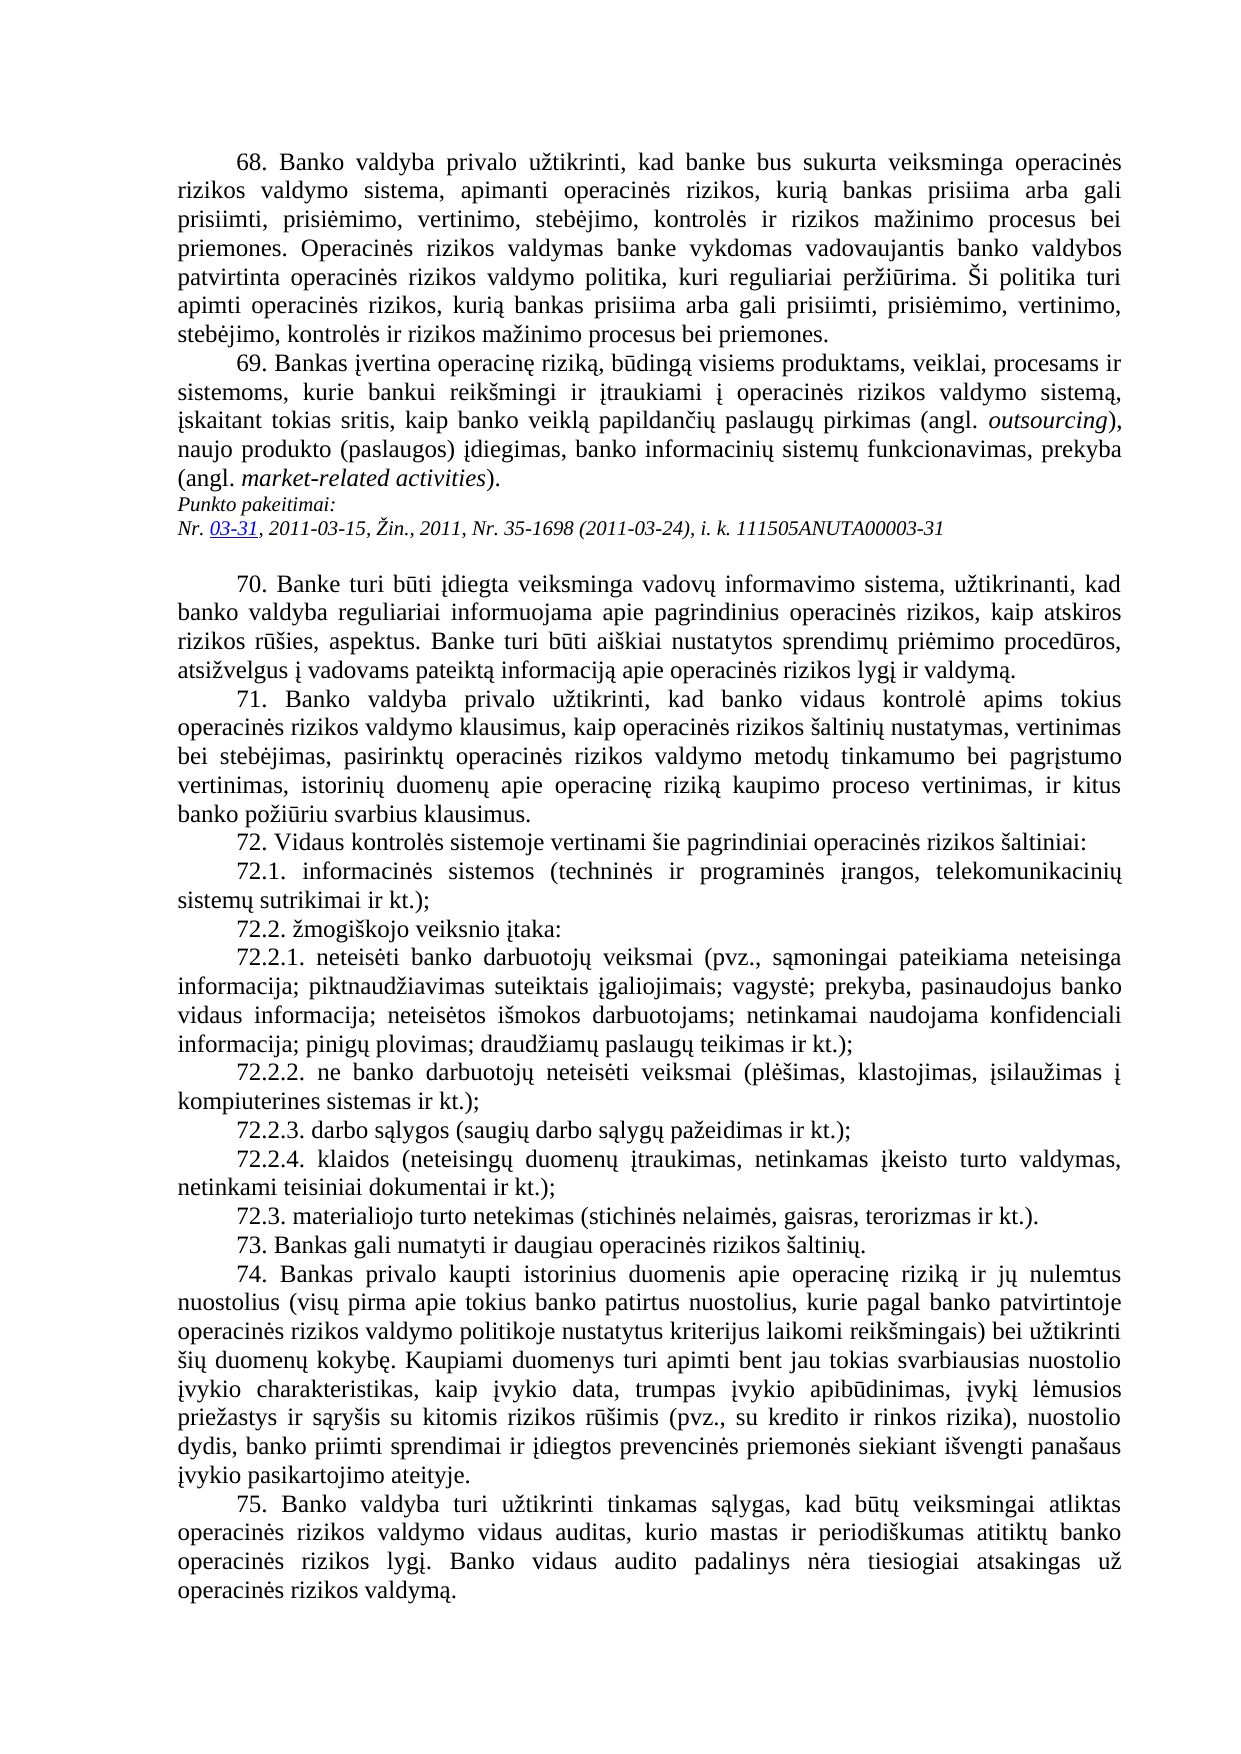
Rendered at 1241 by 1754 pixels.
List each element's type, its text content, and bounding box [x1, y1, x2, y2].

text Punkto pakeitimai: [177, 492, 1122, 516]
text 68. Banko valdyba privalo užtikrinti, kad banke bus sukurta veiksminga operacinės rizikos valdymo sistema, apimanti operacinės rizikos, kurią bankas prisiima arba gali prisiimti, prisiėmimo, vertinimo, stebėjimo, kontrolės ir rizikos mažinimo procesus bei priemones. Operacinės rizikos valdymas banke vykdomas vadovaujantis banko valdybos patvirtinta operacinės rizikos valdymo politika, kuri reguliariai peržiūrima. Ši politika turi apimti operacinės rizikos, kurią bankas prisiima arba gali prisiimti, prisiėmimo, vertinimo, stebėjimo, kontrolės ir rizikos mažinimo procesus bei priemones. [177, 147, 1122, 348]
text 72.2.2. ne banko darbuotojų neteisėti veiksmai (plėšimas, klastojimas, įsilaužimas į kompiuterines sistemas ir kt.); [177, 1057, 1122, 1115]
text 75. Banko valdyba turi užtikrinti tinkamas sąlygas, kad būtų veiksmingai atliktas operacinės rizikos valdymo vidaus auditas, kurio mastas ir periodiškumas atitiktų banko operacinės rizikos lygį. Banko vidaus audito padalinys nėra tiesiogiai atsakingas už operacinės rizikos valdymą. [177, 1489, 1122, 1604]
text 72.2.3. darbo sąlygos (saugių darbo sąlygų pažeidimas ir kt.); [177, 1115, 1122, 1144]
text 71. Banko valdyba privalo užtikrinti, kad banko vidaus kontrolė apims tokius operacinės rizikos valdymo klausimus, kaip operacinės rizikos šaltinių nustatymas, vertinimas bei stebėjimas, pasirinktų operacinės rizikos valdymo metodų tinkamumo bei pagrįstumo vertinimas, istorinių duomenų apie operacinę riziką kaupimo proceso vertinimas, ir kitus banko požiūriu svarbius klausimus. [177, 684, 1122, 827]
text 70. Banke turi būti įdiegta veiksminga vadovų informavimo sistema, užtikrinanti, kad banko valdyba reguliariai informuojama apie pagrindinius operacinės rizikos, kaip atskiros rizikos rūšies, aspektus. Banke turi būti aiškiai nustatytos sprendimų priėmimo procedūros, atsižvelgus į vadovams pateiktą informaciją apie operacinės rizikos lygį ir valdymą. [177, 569, 1122, 684]
text 72.2.1. neteisėti banko darbuotojų veiksmai (pvz., sąmoningai pateikiama neteisinga informacija; piktnaudžiavimas suteiktais įgaliojimais; vagystė; prekyba, pasinaudojus banko vidaus informacija; neteisėtos išmokos darbuotojams; netinkamai naudojama konfidenciali informacija; pinigų plovimas; draudžiamų paslaugų teikimas ir kt.); [177, 942, 1122, 1057]
text 72.3. materialiojo turto netekimas (stichinės nelaimės, gaisras, terorizmas ir kt.). [177, 1201, 1122, 1230]
text 72.2. žmogiškojo veiksnio įtaka: [177, 914, 1122, 942]
text 69. Bankas įvertina operacinę riziką, būdingą visiems produktams, veiklai, procesams ir sistemoms, kurie bankui reikšmingi ir įtraukiami į operacinės rizikos valdymo sistemą, įskaitant tokias sritis, kaip banko veiklą papildančių paslaugų pirkimas (angl. outsourcing), naujo produkto (paslaugos) įdiegimas, banko informacinių sistemų funkcionavimas, prekyba (angl. market-related activities). [177, 348, 1122, 492]
text 74. Bankas privalo kaupti istorinius duomenis apie operacinę riziką ir jų nulemtus nuostolius (visų pirma apie tokius banko patirtus nuostolius, kurie pagal banko patvirtintoje operacinės rizikos valdymo politikoje nustatytus kriterijus laikomi reikšmingais) bei užtikrinti šių duomenų kokybę. Kaupiami duomenys turi apimti bent jau tokias svarbiausias nuostolio įvykio charakteristikas, kaip įvykio data, trumpas įvykio apibūdinimas, įvykį lėmusios priežastys ir sąryšis su kitomis rizikos rūšimis (pvz., su kredito ir rinkos rizika), nuostolio dydis, banko priimti sprendimai ir įdiegtos prevencinės priemonės siekiant išvengti panašaus įvykio pasikartojimo ateityje. [177, 1259, 1122, 1489]
text 72.2.4. klaidos (neteisingų duomenų įtraukimas, netinkamas įkeisto turto valdymas, netinkami teisiniai dokumentai ir kt.); [177, 1144, 1122, 1201]
text 73. Bankas gali numatyti ir daugiau operacinės rizikos šaltinių. [177, 1230, 1122, 1259]
text Nr. 03-31, 2011-03-15, Žin., 2011, Nr. 35-1698 (2011-03-24), i. k. 111505ANUTA00003-31 [177, 516, 1122, 540]
text 72.1. informacinės sistemos (techninės ir programinės įrangos, telekomunikacinių sistemų sutrikimai ir kt.); [177, 856, 1122, 914]
text 72. Vidaus kontrolės sistemoje vertinami šie pagrindiniai operacinės rizikos šaltiniai: [177, 827, 1122, 856]
